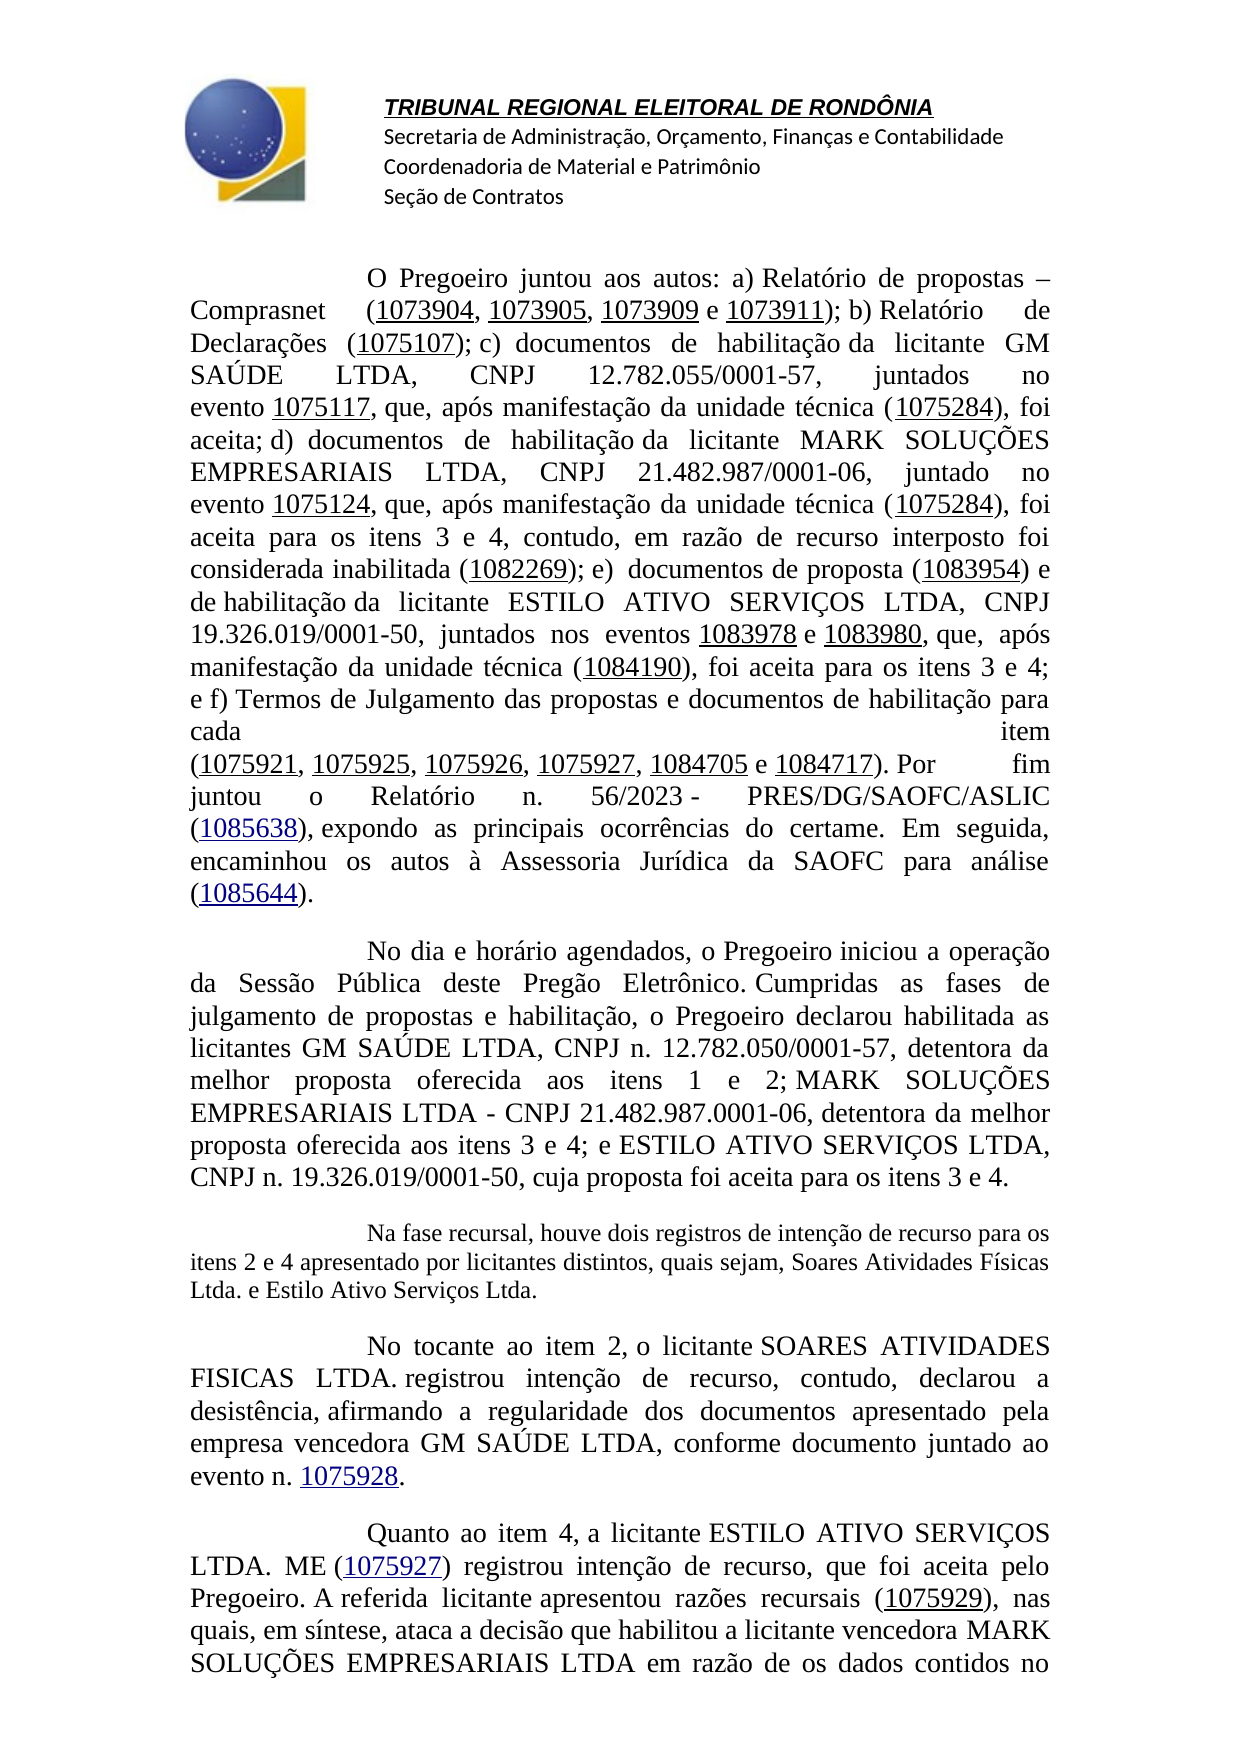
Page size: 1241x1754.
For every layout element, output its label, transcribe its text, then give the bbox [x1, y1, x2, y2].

text Na fase recursal, houve dois registros de intenção de recurso para os itens 2 e 4 apresentado por licitantes distintos, quais sejam, Soares Atividades Físicas Ltda. e Estilo Ativo Serviços Ltda. [190, 1218, 1051, 1304]
text No dia e horário agendados, o Pregoeiro iniciou a operação da Sessão Pública deste Pregão Eletrônico. Cumpridas as fases de julgamento de propostas e habilitação, o Pregoeiro declarou habilitada as licitantes GM SAÚDE LTDA, CNPJ n. 12.782.050/0001-57, detentora da melhor proposta oferecida aos itens 1 e 2; MARK SOLUÇÕES EMPRESARIAIS LTDA - CNPJ 21.482.987.0001-06, detentora da melhor proposta oferecida aos itens 3 e 4; e ESTILO ATIVO SERVIÇOS LTDA, CNPJ n. 19.326.019/0001-50, cuja proposta foi aceita para os itens 3 e 4. [190, 934, 1051, 1193]
text No tocante ao item 2, o licitante SOARES ATIVIDADES FISICAS LTDA. registrou intenção de recurso, contudo, declarou a desistência, afirmando a regularidade dos documentos apresentado pela empresa vencedora GM SAÚDE LTDA, conforme documento juntado ao evento n. 1075928. [190, 1329, 1051, 1491]
text O Pregoeiro juntou aos autos: a) Relatório de propostas – Comprasnet (1073904, 1073905, 1073909 e 1073911); b) Relatório de Declarações (1075107); c) documentos de habilitação da licitante GM SAÚDE LTDA, CNPJ 12.782.055/0001-57, juntados no evento 1075117, que, após manifestação da unidade técnica (1075284), foi aceita; d) documentos de habilitação da licitante MARK SOLUÇÕES EMPRESARIAIS LTDA, CNPJ 21.482.987/0001-06, juntado no evento 1075124, que, após manifestação da unidade técnica (1075284), foi aceita para os itens 3 e 4, contudo, em razão de recurso interposto foi considerada inabilitada (1082269); e) documentos de proposta (1083954) e de habilitação da licitante ESTILO ATIVO SERVIÇOS LTDA, CNPJ 19.326.019/0001-50, juntados nos eventos 1083978 e 1083980, que, após manifestação da unidade técnica (1084190), foi aceita para os itens 3 e 4; e f) Termos de Julgamento das propostas e documentos de habilitação para cada item (1075921, 1075925, 1075926, 1075927, 1084705 e 1084717). Por fim juntou o Relatório n. 56/2023 - PRES/DG/SAOFC/ASLIC (1085638), expondo as principais ocorrências do certame. Em seguida, encaminhou os autos à Assessoria Jurídica da SAOFC para análise (1085644). [190, 261, 1051, 909]
text Quanto ao item 4, a licitante ESTILO ATIVO SERVIÇOS LTDA. ME​ (1075927) registrou intenção de recurso, que foi aceita pelo Pregoeiro. A referida licitante apresentou razões recursais (1075929), nas quais, em síntese, ataca a decisão que habilitou a licitante vencedora MARK SOLUÇÕES EMPRESARIAIS LTDA em razão de os dados contidos no [190, 1516, 1051, 1678]
